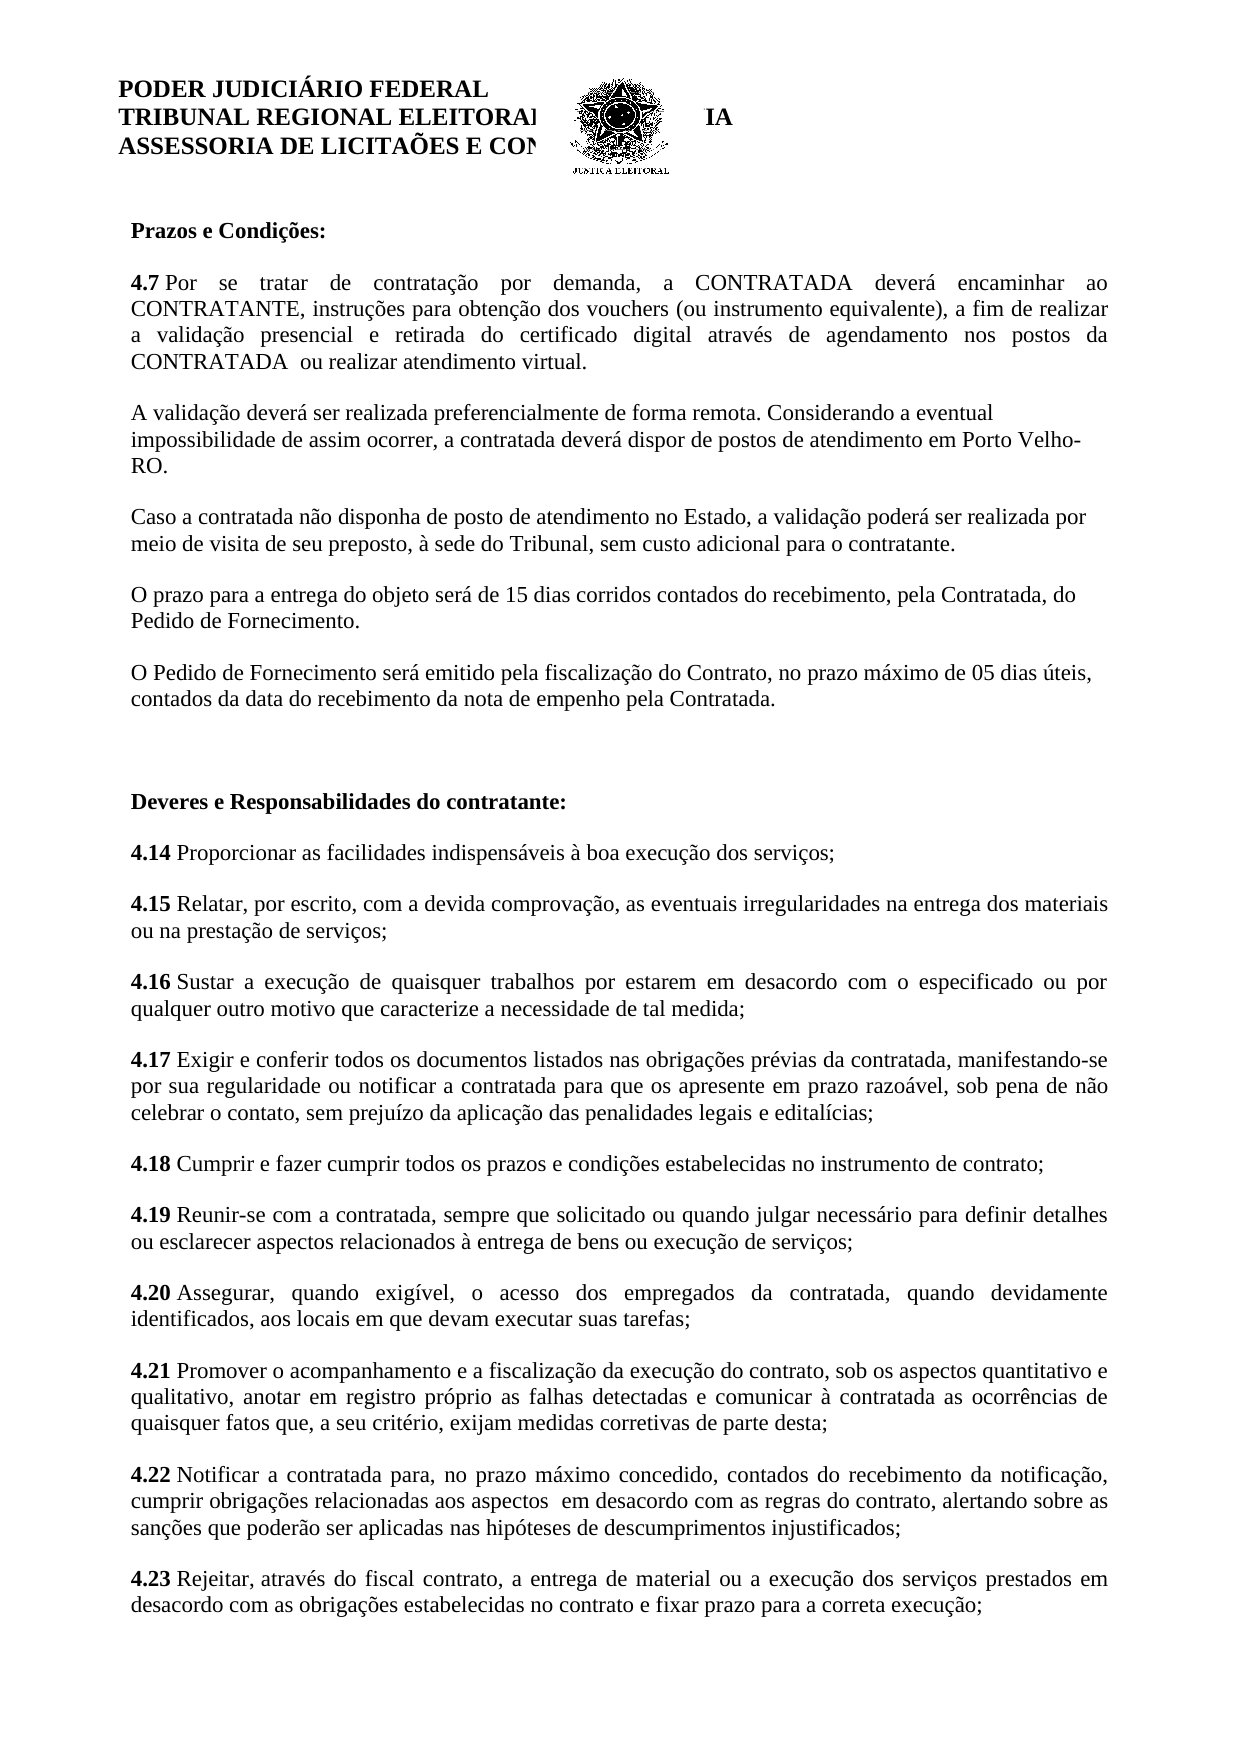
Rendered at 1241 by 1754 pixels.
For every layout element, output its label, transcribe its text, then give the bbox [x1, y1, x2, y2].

text Prazos e Condições: [131, 217, 1110, 244]
text Caso a contratada não disponha de posto de atendimento no Estado, a validação poderá ser realizada por meio de visita de seu preposto, à sede do Tribunal, sem custo adicional para o contratante. [131, 503, 1110, 556]
text 4.21 Promover o acompanhamento e a fiscalização da execução do contrato, sob os aspectos quantitativo e qualitativo, anotar em registro próprio as falhas detectadas e comunicar à contratada as ocorrências de quaisquer fatos que, a seu critério, exijam medidas corretivas de parte desta; [131, 1357, 1110, 1436]
text Deveres e Responsabilidades do contratante: [131, 788, 1110, 814]
text A validação deverá ser realizada preferencialmente de forma remota. Considerando a eventual impossibilidade de assim ocorrer, a contratada deverá dispor de postos de atendimento em Porto Velho-RO. [131, 399, 1110, 478]
text 4.16 Sustar a execução de quaisquer trabalhos por estarem em desacordo com o especificado ou por qualquer outro motivo que caracterize a necessidade de tal medida; [131, 968, 1110, 1021]
text 4.20 Assegurar, quando exigível, o acesso dos empregados da contratada, quando devidamente identificados, aos locais em que devam executar suas tarefas; [131, 1279, 1110, 1332]
text 4.15 Relatar, por escrito, com a devida comprovação, as eventuais irregularidades na entrega dos materiais ou na prestação de serviços; [131, 891, 1110, 943]
text O Pedido de Fornecimento será emitido pela fiscalização do Contrato, no prazo máximo de 05 dias úteis, contados da data do recebimento da nota de empenho pela Contratada. [131, 659, 1110, 711]
text 4.23 Rejeitar, através do fiscal contrato, a entrega de material ou a execução dos serviços prestados em desacordo com as obrigações estabelecidas no contrato e fixar prazo para a correta execução; [131, 1565, 1110, 1618]
text O prazo para a entrega do objeto será de 15 dias corridos contados do recebimento, pela Contratada, do Pedido de Fornecimento. [131, 581, 1110, 634]
text 4.14 Proporcionar as facilidades indispensáveis à boa execução dos serviços; [131, 839, 1110, 866]
text 4.18 Cumprir e fazer cumprir todos os prazos e condições estabelecidas no instrumento de contrato; [131, 1150, 1110, 1176]
text 4.17 Exigir e conferir todos os documentos listados nas obrigações prévias da contratada, manifestando-se por sua regularidade ou notificar a contratada para que os apresente em prazo razoável, sob pena de não celebrar o contato, sem prejuízo da aplicação das penalidades legais e editalícias; [131, 1046, 1110, 1125]
text 4.7 Por se tratar de contratação por demanda, a CONTRATADA deverá encaminhar ao CONTRATANTE, instruções para obtenção dos vouchers (ou instrumento equivalente), a fim de realizar a validação presencial e retirada do certificado digital através de agendamento nos postos da CONTRATADA ou realizar atendimento virtual. [131, 269, 1110, 374]
text 4.22 Notificar a contratada para, no prazo máximo concedido, contados do recebimento da notificação, cumprir obrigações relacionadas aos aspectos em desacordo com as regras do contrato, alertando sobre as sanções que poderão ser aplicadas nas hipóteses de descumprimentos injustificados; [131, 1461, 1110, 1540]
text 4.19 Reunir-se com a contratada, sempre que solicitado ou quando julgar necessário para definir detalhes ou esclarecer aspectos relacionados à entrega de bens ou execução de serviços; [131, 1201, 1110, 1254]
